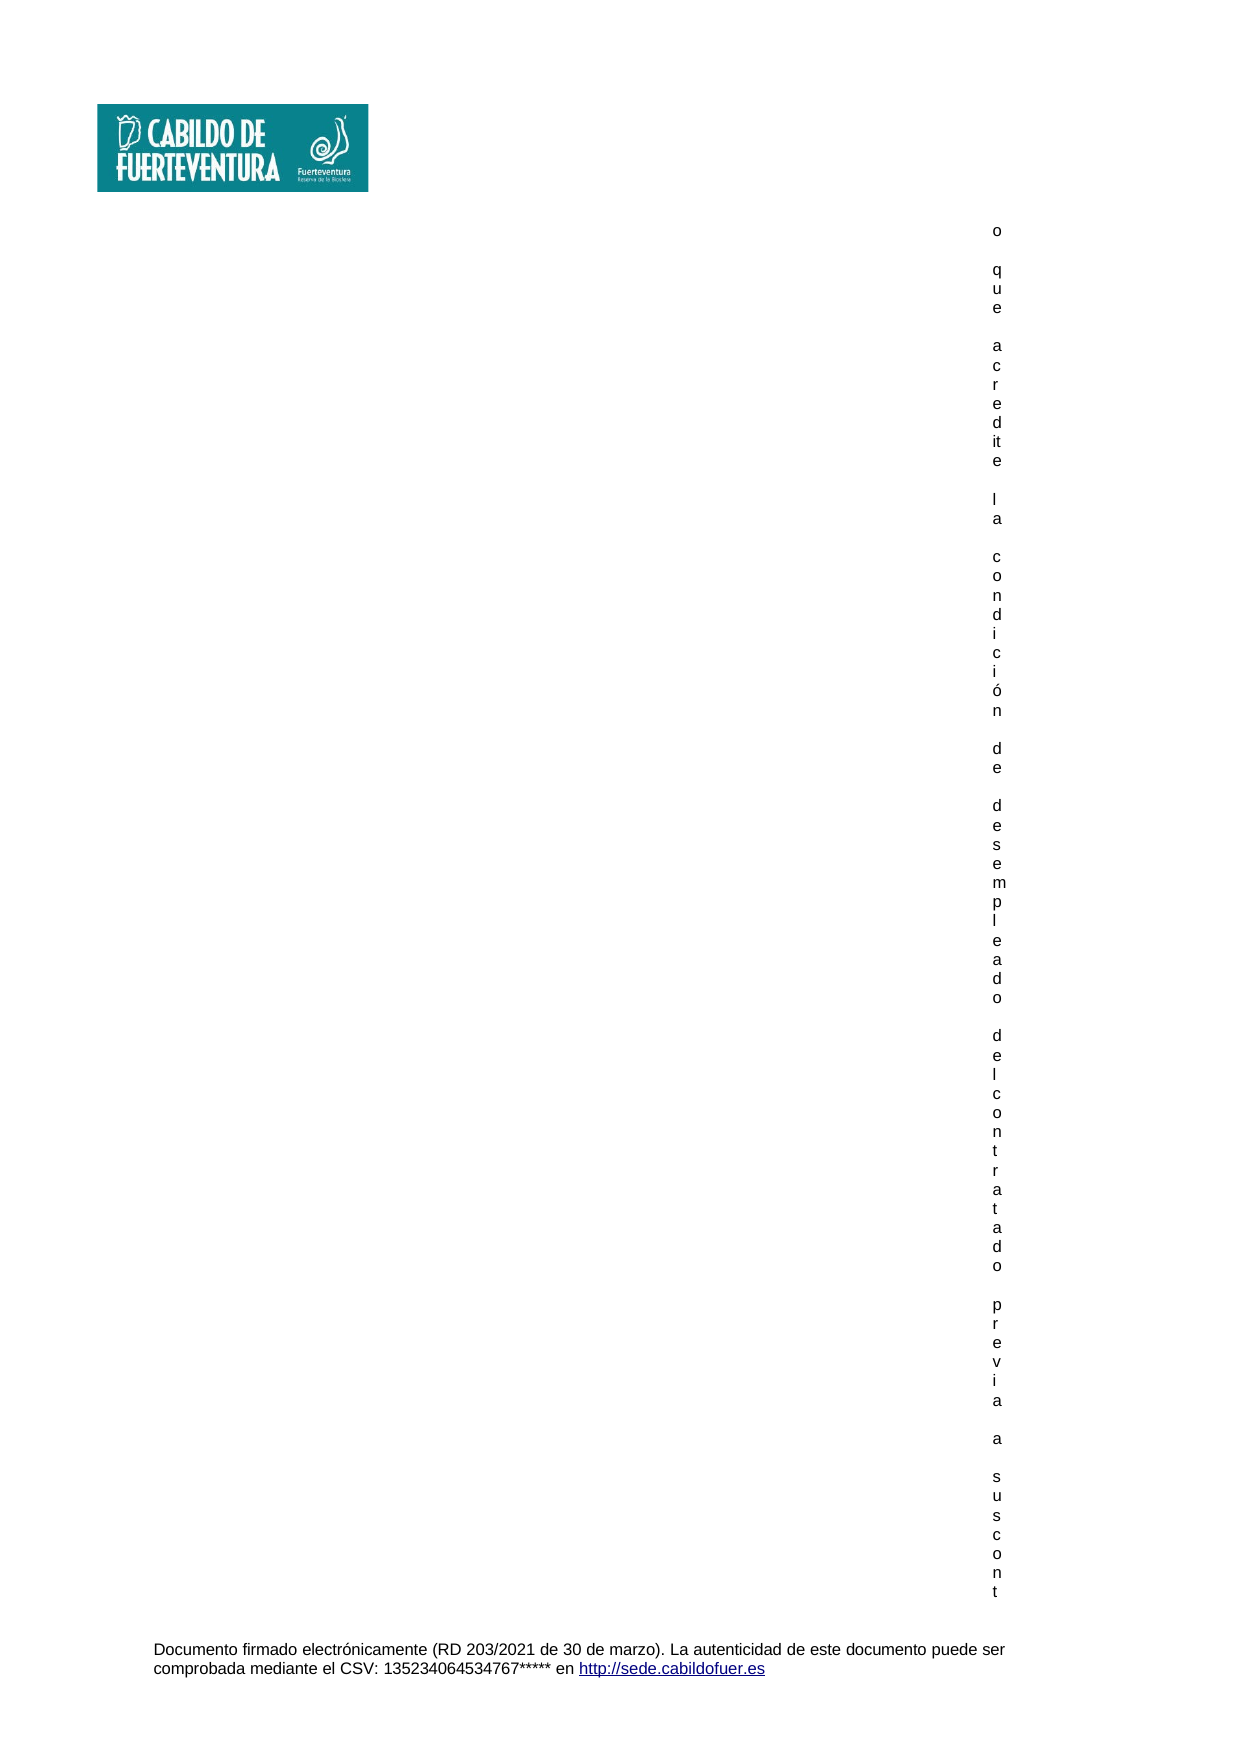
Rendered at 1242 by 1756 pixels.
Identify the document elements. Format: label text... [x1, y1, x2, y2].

list Documento que acredite la condición de desempleado del contratado previa a sus contrataciones (el DARDE no lo hace). [918, 221, 1001, 1601]
